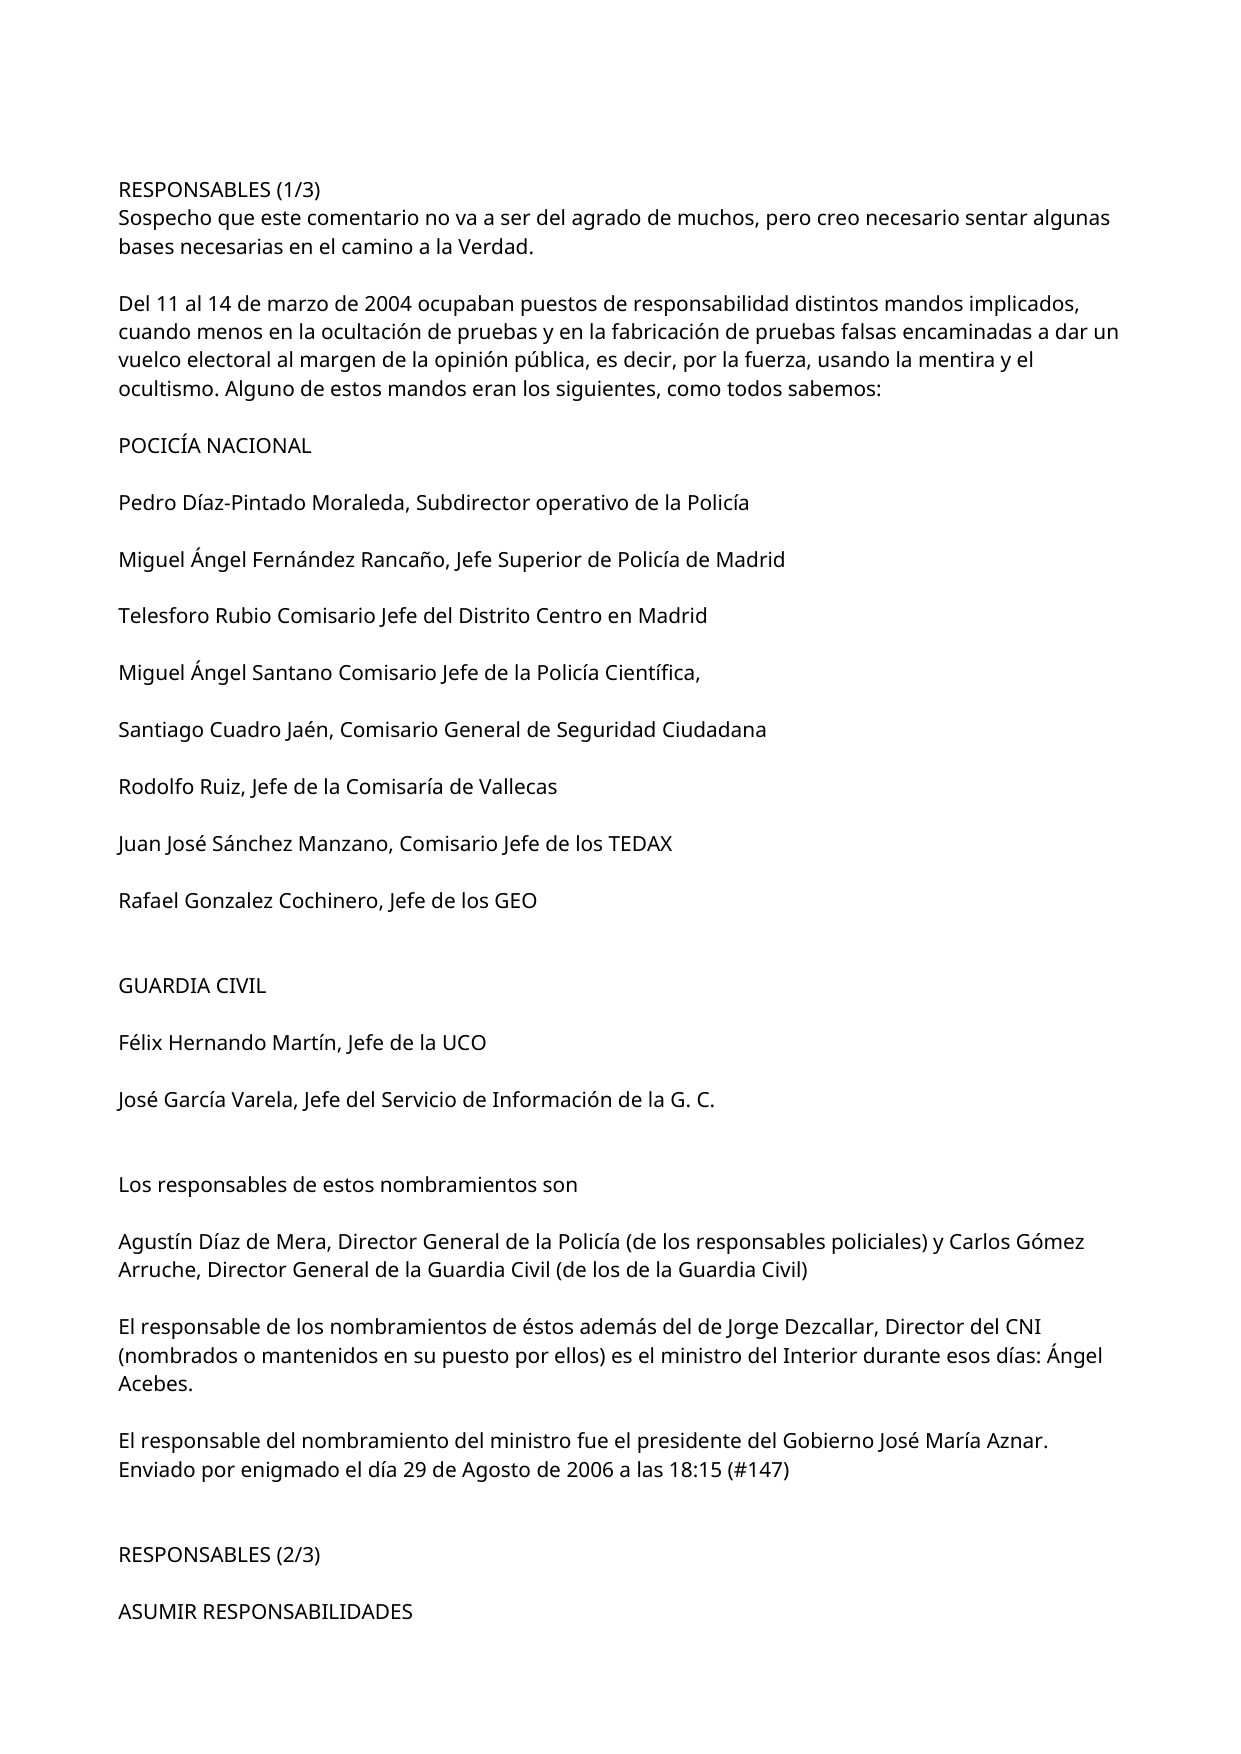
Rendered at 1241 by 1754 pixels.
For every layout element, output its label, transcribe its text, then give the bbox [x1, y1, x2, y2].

text Miguel Ángel Fernández Rancaño, Jefe Superior de Policía de Madrid [118, 545, 1122, 573]
text Del 11 al 14 de marzo de 2004 ocupaban puestos de responsabilidad distintos mandos implicados, cuando menos en la ocultación de pruebas y en la fabricación de pruebas falsas encaminadas a dar un vuelco electoral al margen de la opinión pública, es decir, por la fuerza, usando la mentira y el ocultismo. Alguno de estos mandos eran los siguientes, como todos sabemos: [118, 289, 1122, 402]
text RESPONSABLES (2/3) [118, 1540, 1122, 1568]
text José García Varela, Jefe del Servicio de Información de la G. C. [118, 1085, 1122, 1113]
text ASUMIR RESPONSABILIDADES [118, 1597, 1122, 1625]
text Rafael Gonzalez Cochinero, Jefe de los GEO [118, 886, 1122, 914]
text El responsable de los nombramientos de éstos además del de Jorge Dezcallar, Director del CNI (nombrados o mantenidos en su puesto por ellos) es el ministro del Interior durante esos días: Ángel Acebes. [118, 1312, 1122, 1398]
text Miguel Ángel Santano Comisario Jefe de la Policía Científica, [118, 658, 1122, 687]
text Agustín Díaz de Mera, Director General de la Policía (de los responsables policiales) y Carlos Gómez Arruche, Director General de la Guardia Civil (de los de la Guardia Civil) [118, 1227, 1122, 1284]
text Félix Hernando Martín, Jefe de la UCO [118, 1028, 1122, 1057]
text RESPONSABLES (1/3) [118, 175, 1122, 203]
text Sospecho que este comentario no va a ser del agrado de muchos, pero creo necesario sentar algunas bases necesarias en el camino a la Verdad. [118, 203, 1122, 260]
text Santiago Cuadro Jaén, Comisario General de Seguridad Ciudadana [118, 715, 1122, 744]
text Juan José Sánchez Manzano, Comisario Jefe de los TEDAX [118, 829, 1122, 857]
text Enviado por enigmado el día 29 de Agosto de 2006 a las 18:15 (#147) [118, 1455, 1122, 1483]
text GUARDIA CIVIL [118, 971, 1122, 1000]
text El responsable del nombramiento del ministro fue el presidente del Gobierno José María Aznar. [118, 1426, 1122, 1455]
text Telesforo Rubio Comisario Jefe del Distrito Centro en Madrid [118, 602, 1122, 630]
text Los responsables de estos nombramientos son [118, 1170, 1122, 1199]
text Pedro Díaz-Pintado Moraleda, Subdirector operativo de la Policía [118, 488, 1122, 516]
text POCICÍA NACIONAL [118, 431, 1122, 459]
text Rodolfo Ruiz, Jefe de la Comisaría de Vallecas [118, 772, 1122, 801]
